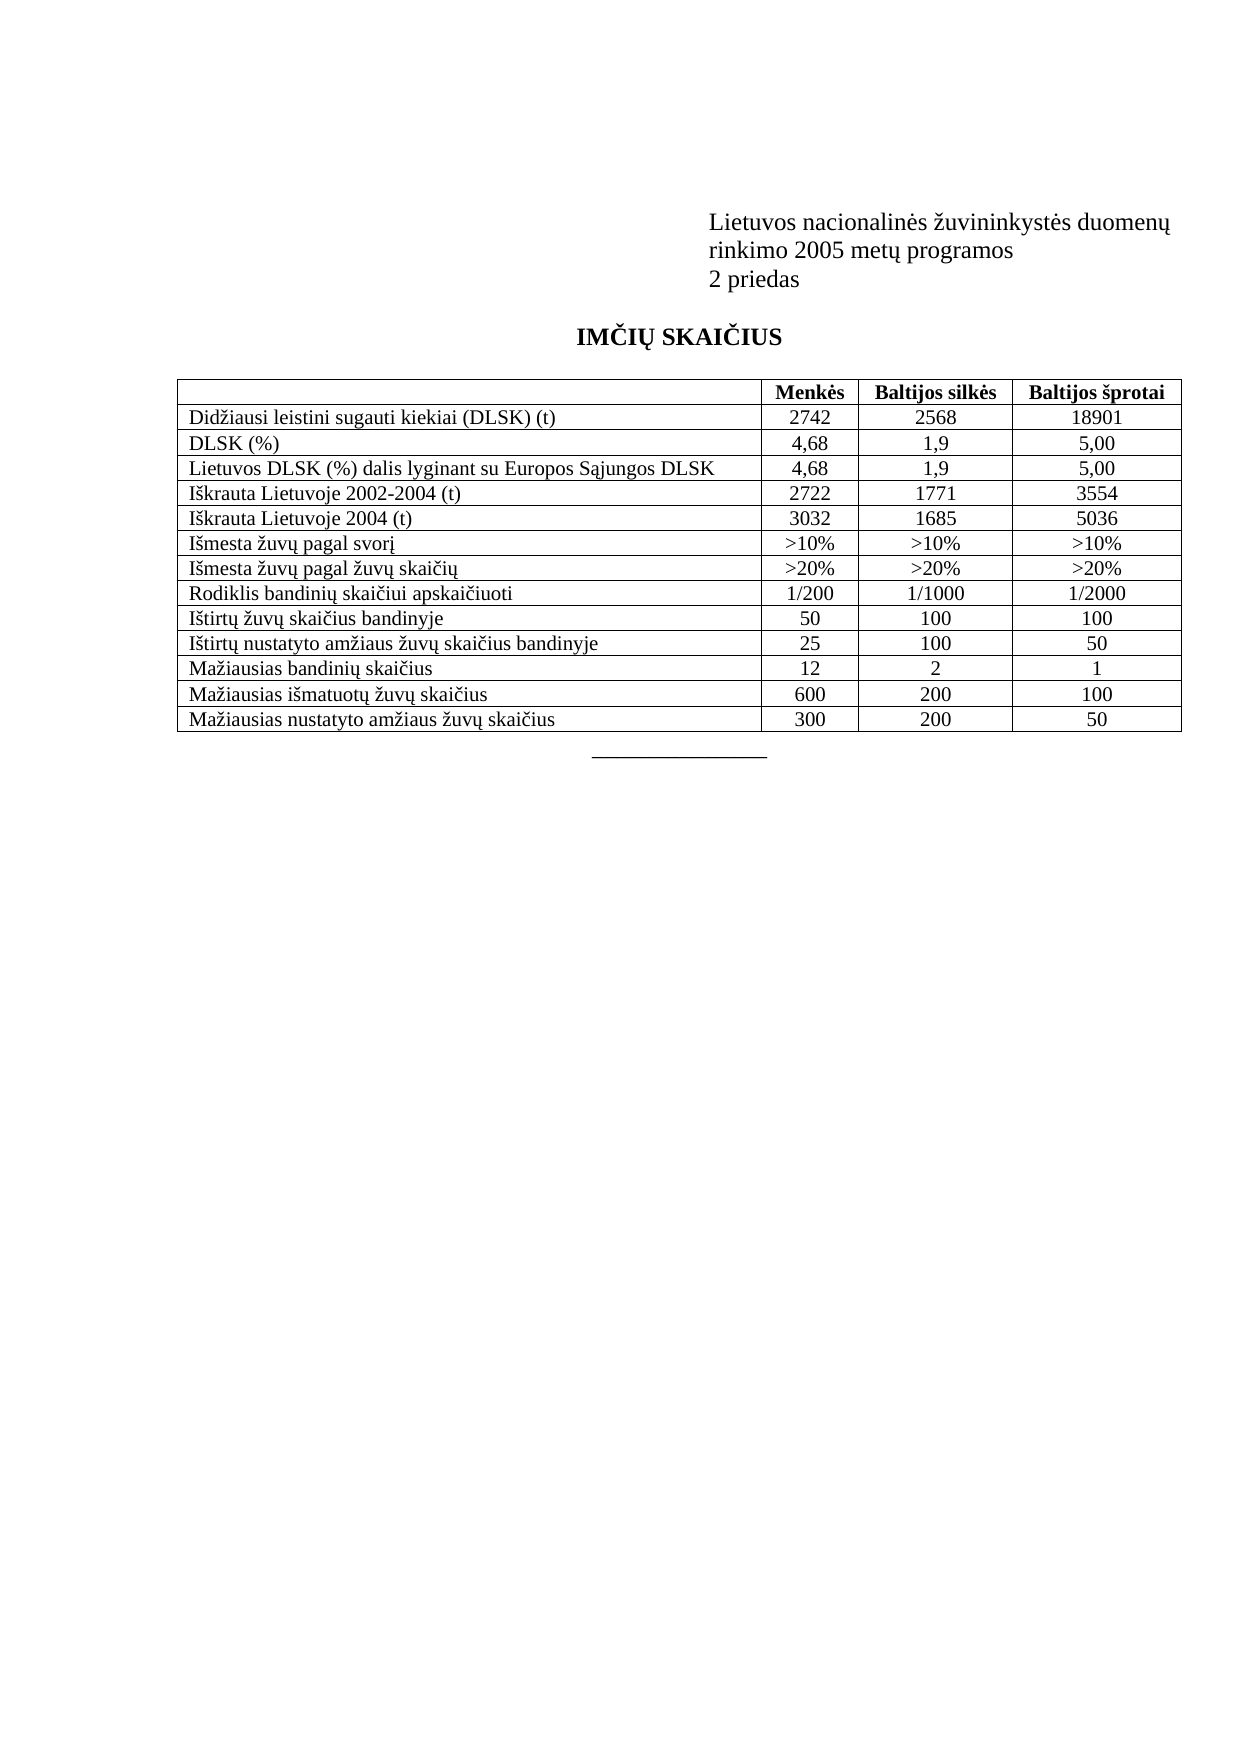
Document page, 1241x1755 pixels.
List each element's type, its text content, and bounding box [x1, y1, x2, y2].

table_cell 3554 [1013, 481, 1181, 505]
table_cell Mažiausias bandinių skaičius [178, 656, 761, 680]
table_cell >20% [762, 556, 858, 580]
table_cell 1 [1013, 656, 1181, 680]
text rinkimo 2005 metų programos [177, 235, 1181, 264]
table_cell 2722 [762, 481, 858, 505]
table_cell 50 [762, 606, 858, 630]
table_cell Lietuvos DLSK (%) dalis lyginant su Europos Sąjungos DLSK [178, 456, 761, 479]
table_header Baltijos silkės [859, 380, 1012, 404]
table_cell 100 [1013, 681, 1181, 706]
table_cell 2 [859, 656, 1012, 680]
table_cell >10% [859, 531, 1012, 555]
table_cell Ištirtų žuvų skaičius bandinyje [178, 606, 761, 630]
table_header Baltijos šprotai [1013, 380, 1181, 404]
text IMČIŲ SKAIČIUS [177, 322, 1181, 350]
table_cell 200 [859, 707, 1012, 731]
table_header Menkės [762, 380, 858, 404]
text ______________ [177, 732, 1181, 760]
table_cell 600 [762, 681, 858, 706]
table_cell 100 [859, 606, 1012, 630]
table_cell 1/1000 [859, 581, 1012, 605]
table_cell 1685 [859, 506, 1012, 530]
table_cell Mažiausias išmatuotų žuvų skaičius [178, 681, 761, 706]
table_cell 50 [1013, 707, 1181, 731]
table_cell 1771 [859, 481, 1012, 505]
table_cell 4,68 [762, 456, 858, 479]
table_cell 300 [762, 707, 858, 731]
table_cell Rodiklis bandinių skaičiui apskaičiuoti [178, 581, 761, 605]
table_header [178, 380, 761, 404]
table_cell >20% [1013, 556, 1181, 580]
table_cell 2742 [762, 405, 858, 429]
table_cell DLSK (%) [178, 430, 761, 454]
table_cell 50 [1013, 631, 1181, 655]
text 2 priedas [177, 264, 1181, 293]
table_cell Iškrauta Lietuvoje 2002-2004 (t) [178, 481, 761, 505]
table_cell 5,00 [1013, 456, 1181, 479]
table_cell 1,9 [859, 456, 1012, 479]
table_cell 3032 [762, 506, 858, 530]
table_cell 5,00 [1013, 430, 1181, 454]
table_cell 25 [762, 631, 858, 655]
table_cell 4,68 [762, 430, 858, 454]
table_cell Didžiausi leistini sugauti kiekiai (DLSK) (t) [178, 405, 761, 429]
table_cell 100 [859, 631, 1012, 655]
table_cell 1,9 [859, 430, 1012, 454]
table_cell >10% [762, 531, 858, 555]
table_cell Išmesta žuvų pagal svorį [178, 531, 761, 555]
table_cell 200 [859, 681, 1012, 706]
text Lietuvos nacionalinės žuvininkystės duomenų [177, 207, 1181, 235]
table_cell 1/2000 [1013, 581, 1181, 605]
table_cell 12 [762, 656, 858, 680]
table_cell 100 [1013, 606, 1181, 630]
table_cell Ištirtų nustatyto amžiaus žuvų skaičius bandinyje [178, 631, 761, 655]
table_cell 18901 [1013, 405, 1181, 429]
table_cell >10% [1013, 531, 1181, 555]
table_cell Iškrauta Lietuvoje 2004 (t) [178, 506, 761, 530]
table_cell 1/200 [762, 581, 858, 605]
table_cell 5036 [1013, 506, 1181, 530]
table_cell 2568 [859, 405, 1012, 429]
table_cell Išmesta žuvų pagal žuvų skaičių [178, 556, 761, 580]
table_cell >20% [859, 556, 1012, 580]
table_cell Mažiausias nustatyto amžiaus žuvų skaičius [178, 707, 761, 731]
